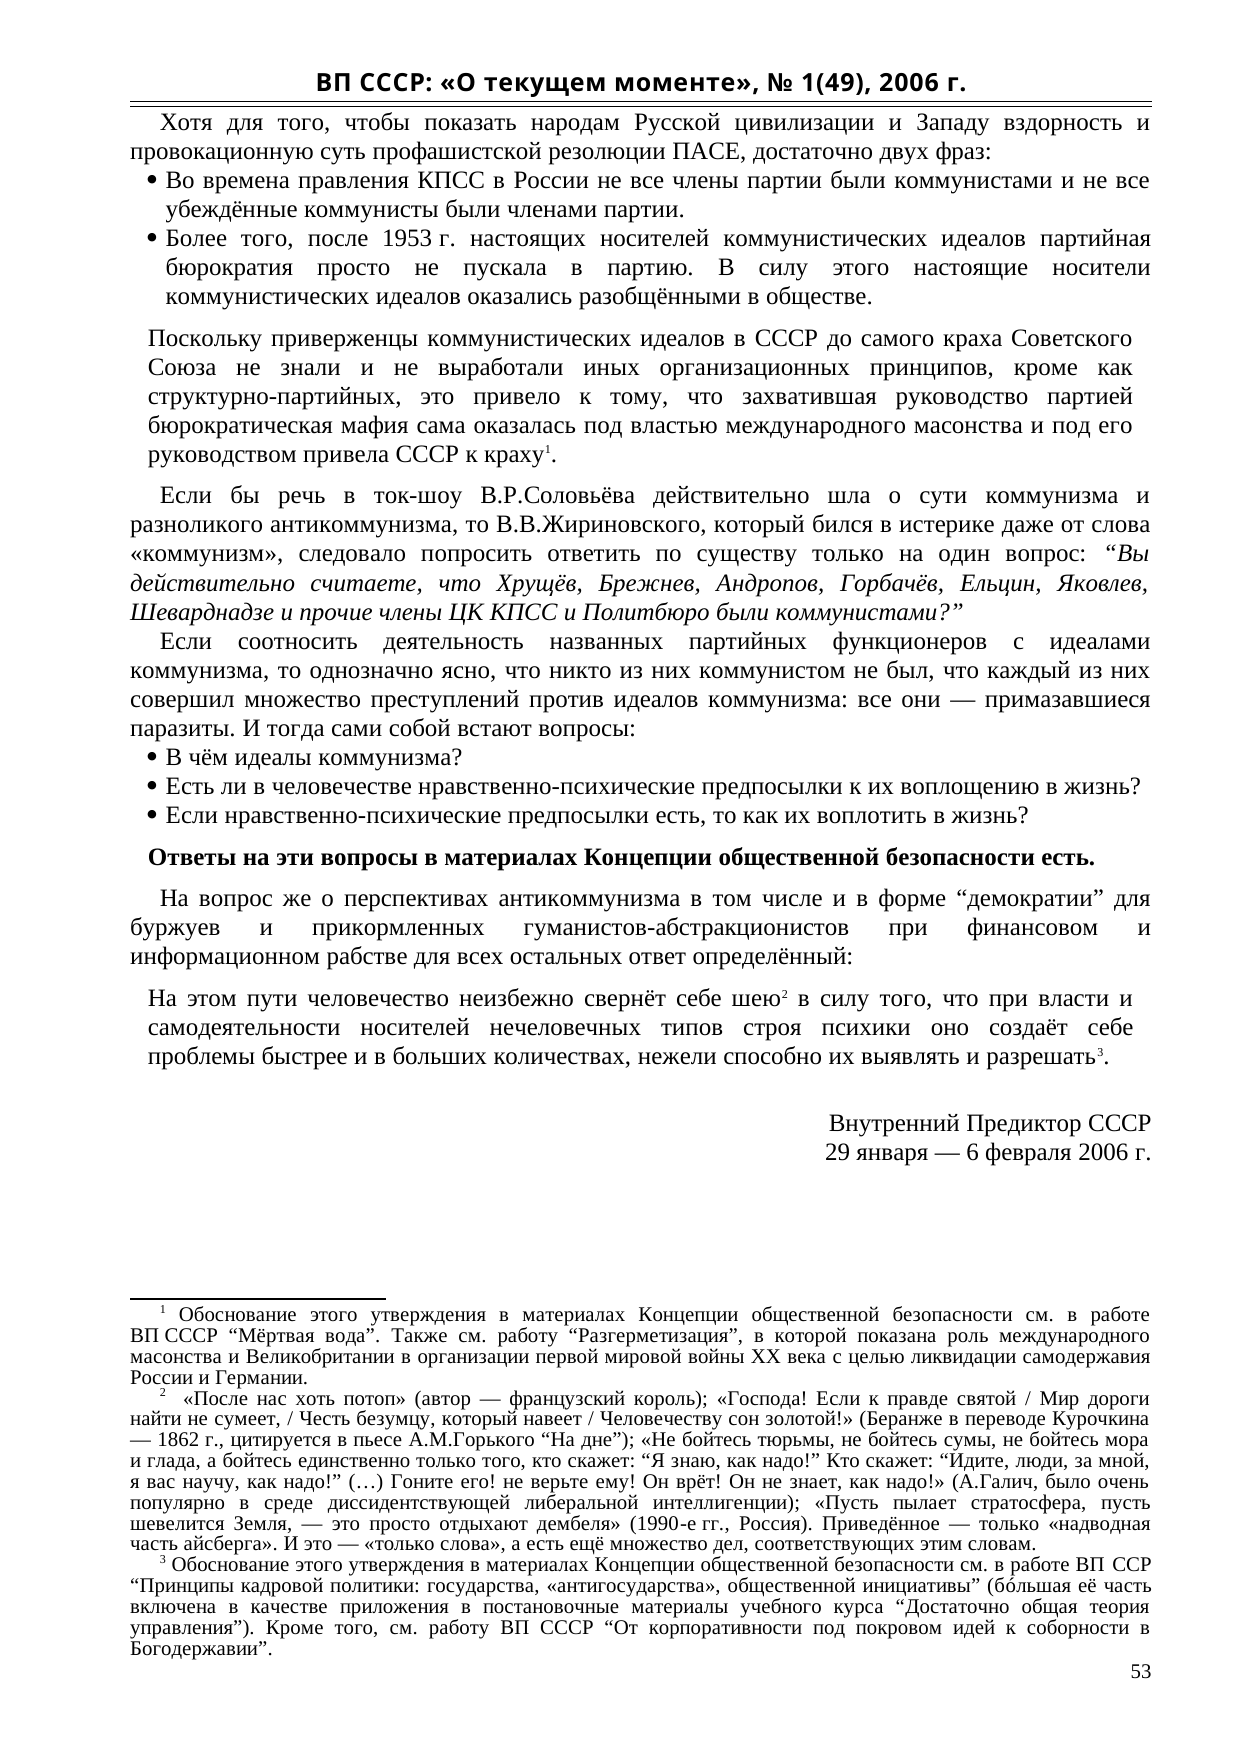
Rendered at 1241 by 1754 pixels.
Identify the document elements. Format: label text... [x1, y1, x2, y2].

text На вопрос же о перспективах антикоммунизма в том числе и в форме “демократии” для буржуев и прикормленных гуманистов-абстракционистов при финансовом и информационном рабстве для всех остальных ответ определённый: [130, 883, 1152, 970]
list Более того, после 1953 г. настоящих носителей коммунистических идеалов партийная бюрократия просто не пускала в партию. В силу этого настоящие носители коммунистических идеалов оказались разобщёнными в обществе. [148, 223, 1152, 310]
list Во времена правления КПСС в России не все члены партии были коммунистами и не все убеждённые коммунисты были членами партии. [148, 164, 1152, 223]
text На этом пути человечество неизбежно свернёт себе шею в силу того, что при власти и самодеятельности носителей нечеловечных типов строя психики оно создаёт себе проблемы быстрее и в больших количествах, нежели способно их выявлять и разрешать. [148, 983, 1134, 1070]
list Если нравственно-психические предпосылки есть, то как их воплотить в жизнь? [148, 800, 1152, 829]
text Обоснование этого утверждения в материалах Концепции общественной безопасности см. в работе ВП СССР “Мёртвая вода”. Также см. работу “Разгерметизация”, в которой показана роль международного масонства и Великобритании в организации первой мировой войны ХХ века с целью ликвидации самодержавия России и Германии. [130, 1305, 1152, 1388]
text «После нас хоть потоп» (автор — французский король); «Господа! Если к правде святой / Мир дороги найти не сумеет, / Честь безумцу, который навеет / Человечеству сон золотой!» (Беранже в переводе Курочкина — 1862 г., цитируется в пьесе А.М.Горького “На дне”); «Не бойтесь тюрьмы, не бойтесь сумы, не бойтесь мора и глада, а бойтесь единственно только того, кто скажет: “Я знаю, как надо!” Кто скажет: “Идите, люди, за мной, я вас научу, как надо!” (…) Гоните его! не верьте ему! Он врёт! Он не знает, как надо!» (А.Галич, было очень популярно в среде диссидентствующей либеральной интеллигенции); «Пусть пылает стратосфера, пусть шевелится Земля, — это просто отдыхают дембеля» (1990‑е гг., Россия). Приведённое — только «надводная часть айсберга». И это — «только слова», а есть ещё множество дел, соответствующих этим словам. [130, 1388, 1152, 1555]
text Хотя для того, чтобы показать народам Русской цивилизации и Западу вздорность и провокационную суть профашистской резолюции ПАСЕ, достаточно двух фраз: [130, 107, 1152, 164]
text Ответы на эти вопросы в материалах Концепции общественной безопасности есть. [148, 841, 1134, 871]
text Обоснование этого утверждения в материалах Концепции общественной безопасности см. в работе ВП ССР “Принципы кадровой политики: государства, «антигосударства», общественной инициативы” (бóльшая её часть включена в качестве приложения в постановочные материалы учебного курса “Достаточно общая теория управления”). Кроме того, см. работу ВП СССР “От корпоративности под покровом идей к соборности в Богодержавии”. [130, 1555, 1152, 1659]
text Если бы речь в ток-шоу В.Р.Соловьёва действительно шла о сути коммунизма и разноликого антикоммунизма, то В.В.Жириновского, который бился в истерике даже от слова «комму­низм», следовало попросить ответить по существу только на один вопрос: “Вы действительно считаете, что Хрущёв, Брежнев, Андропов, Горбачёв, Ельцин, Яковлев, Шеварднадзе и прочие члены ЦК КПСС и Политбюро были коммунистами?” [130, 480, 1152, 626]
text Поскольку приверженцы коммунистических идеалов в СССР до самого краха Советского Союза не знали и не выработали иных организационных принципов, кроме как структурно-партийных, это привело к тому, что захватившая руководство партией бюрократическая мафия сама оказалась под властью международного масонства и под его руководством привела СССР к краху. [148, 322, 1134, 468]
text Если соотносить деятельность названных партийных функционеров с идеалами коммунизма, то однозначно ясно, что никто из них коммунистом не был, что каждый из них совершил множество преступлений против идеалов коммунизма: все они — примазавшиеся паразиты. И тогда сами собой встают вопросы: [130, 626, 1152, 742]
list Есть ли в человечестве нравственно-психические предпосылки к их воплощению в жизнь? [148, 771, 1152, 800]
list В чём идеалы коммунизма? [148, 742, 1152, 771]
text Внутренний Предиктор СССР 29 января — 6 февраля 2006 г. [130, 1107, 1152, 1166]
